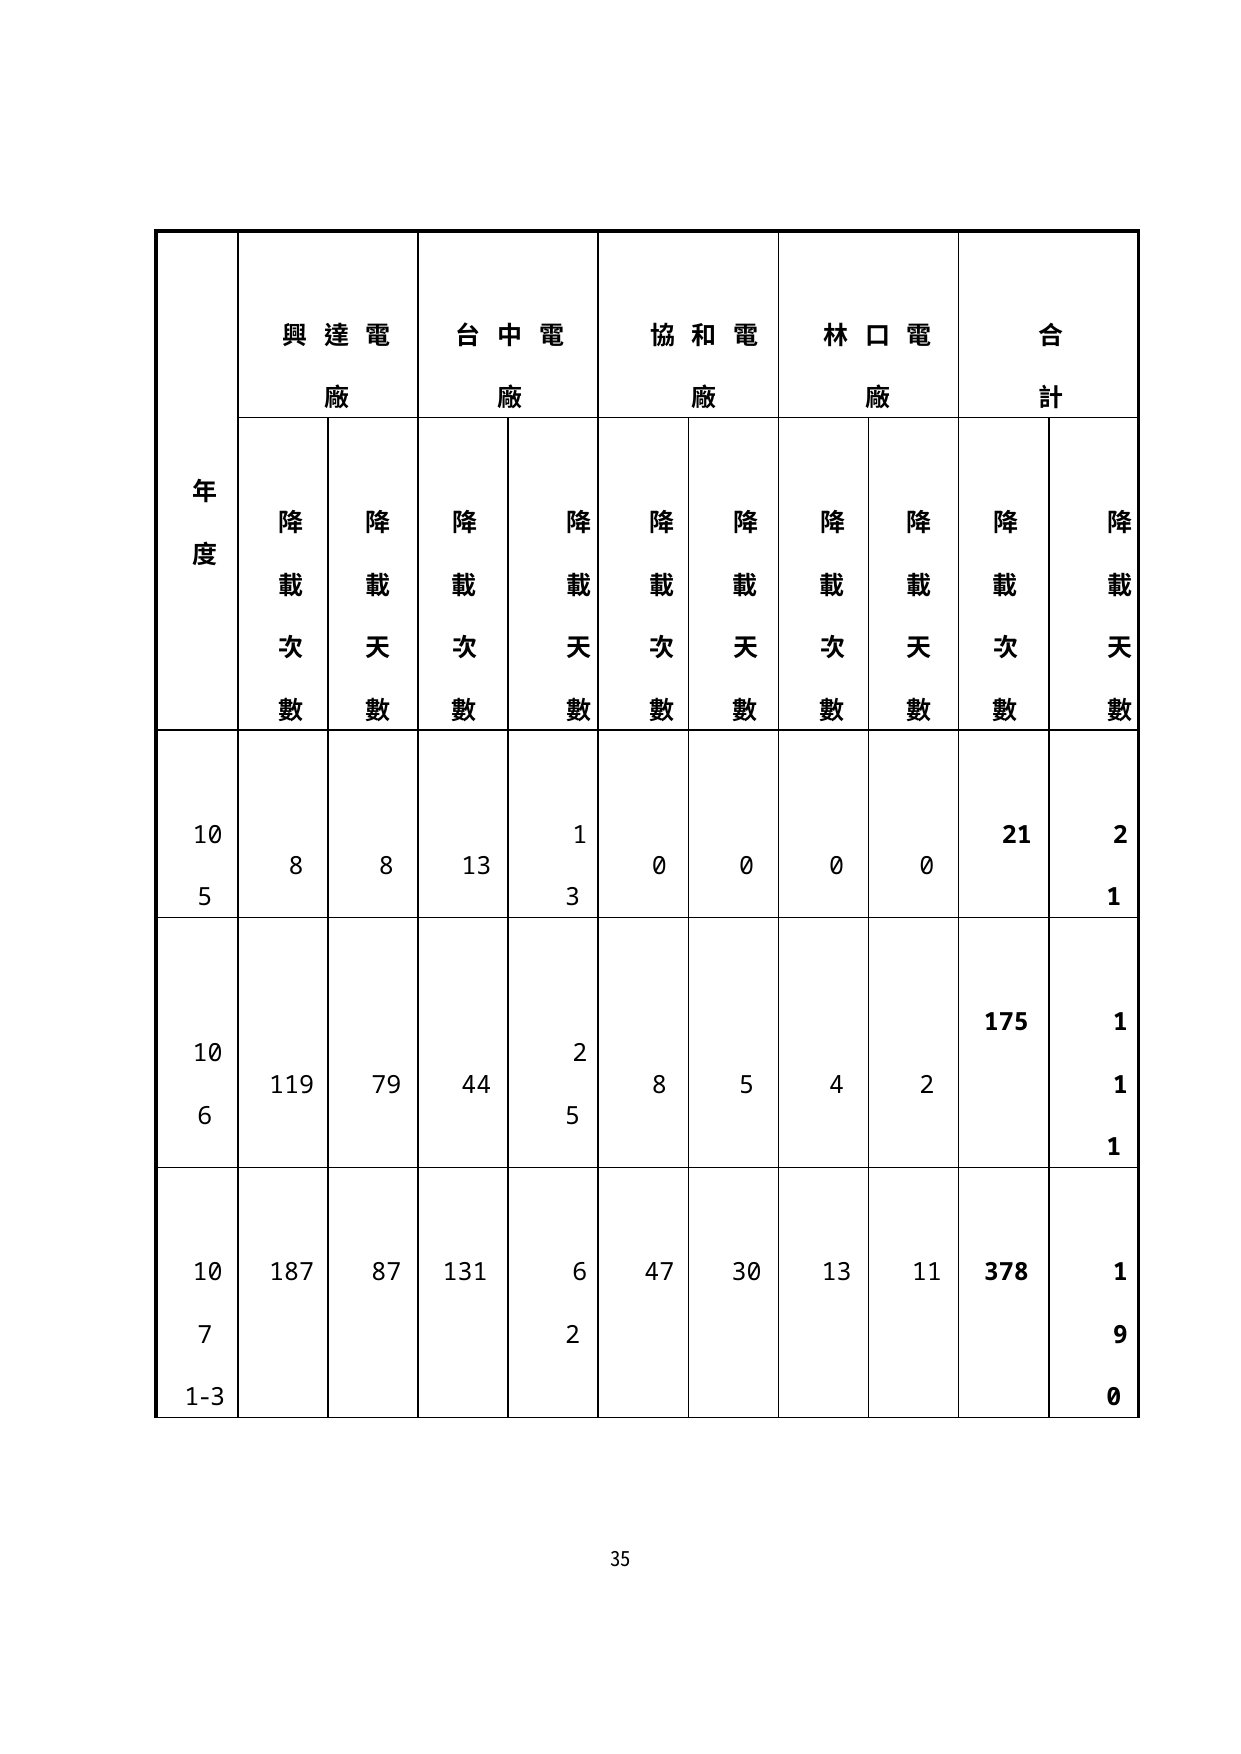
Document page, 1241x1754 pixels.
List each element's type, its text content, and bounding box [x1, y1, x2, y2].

table_cell 4 [779, 918, 868, 1167]
table_header 林口電廠 [779, 233, 958, 417]
table_cell 79 [329, 918, 417, 1167]
table_header 興達電廠 [239, 233, 417, 417]
table_cell 0 [689, 731, 778, 917]
table_header 協和電廠 [599, 233, 778, 417]
table_header 合 計 [959, 233, 1137, 417]
table_cell 44 [419, 918, 507, 1167]
table_cell 111 [1050, 918, 1137, 1167]
table_cell 降載 天數 [689, 418, 778, 729]
table_cell 105 [158, 731, 237, 917]
table_cell 119 [239, 918, 327, 1167]
table_cell 131 [419, 1168, 507, 1417]
table_cell 0 [599, 731, 688, 917]
table_cell 175 [959, 918, 1048, 1167]
table_header 台中電廠 [419, 233, 597, 417]
table_cell 47 [599, 1168, 688, 1417]
table_cell 13 [779, 1168, 868, 1417]
table_cell 8 [329, 731, 417, 917]
table_cell 8 [599, 918, 688, 1167]
table_cell 190 [1050, 1168, 1137, 1417]
table_cell 21 [1050, 731, 1137, 917]
table_cell 87 [329, 1168, 417, 1417]
table_cell 8 [239, 731, 327, 917]
table_cell 25 [509, 918, 597, 1167]
table_cell 降載 次數 [959, 418, 1048, 729]
table_cell 0 [779, 731, 868, 917]
table_header 年度 [158, 233, 237, 729]
table_cell 降載 天數 [1050, 418, 1137, 729]
table_cell 5 [689, 918, 778, 1167]
table_cell 降載 次數 [599, 418, 688, 729]
table_cell 378 [959, 1168, 1048, 1417]
table_cell 降載 次數 [239, 418, 327, 729]
table_cell 11 [869, 1168, 958, 1417]
table_cell 降載 次數 [779, 418, 868, 729]
table_cell 13 [419, 731, 507, 917]
table_cell 21 [959, 731, 1048, 917]
table_cell 107 1-3 [158, 1168, 237, 1417]
table_cell 0 [869, 731, 958, 917]
table_cell 30 [689, 1168, 778, 1417]
table_cell 降載 次數 [419, 418, 507, 729]
table_cell 降載 天數 [509, 418, 597, 729]
table_cell 106 [158, 918, 237, 1167]
table_cell 13 [509, 731, 597, 917]
table_cell 187 [239, 1168, 327, 1417]
table_cell 降載 天數 [329, 418, 417, 729]
table_cell 2 [869, 918, 958, 1167]
table_cell 62 [509, 1168, 597, 1417]
table_cell 降載 天數 [869, 418, 958, 729]
